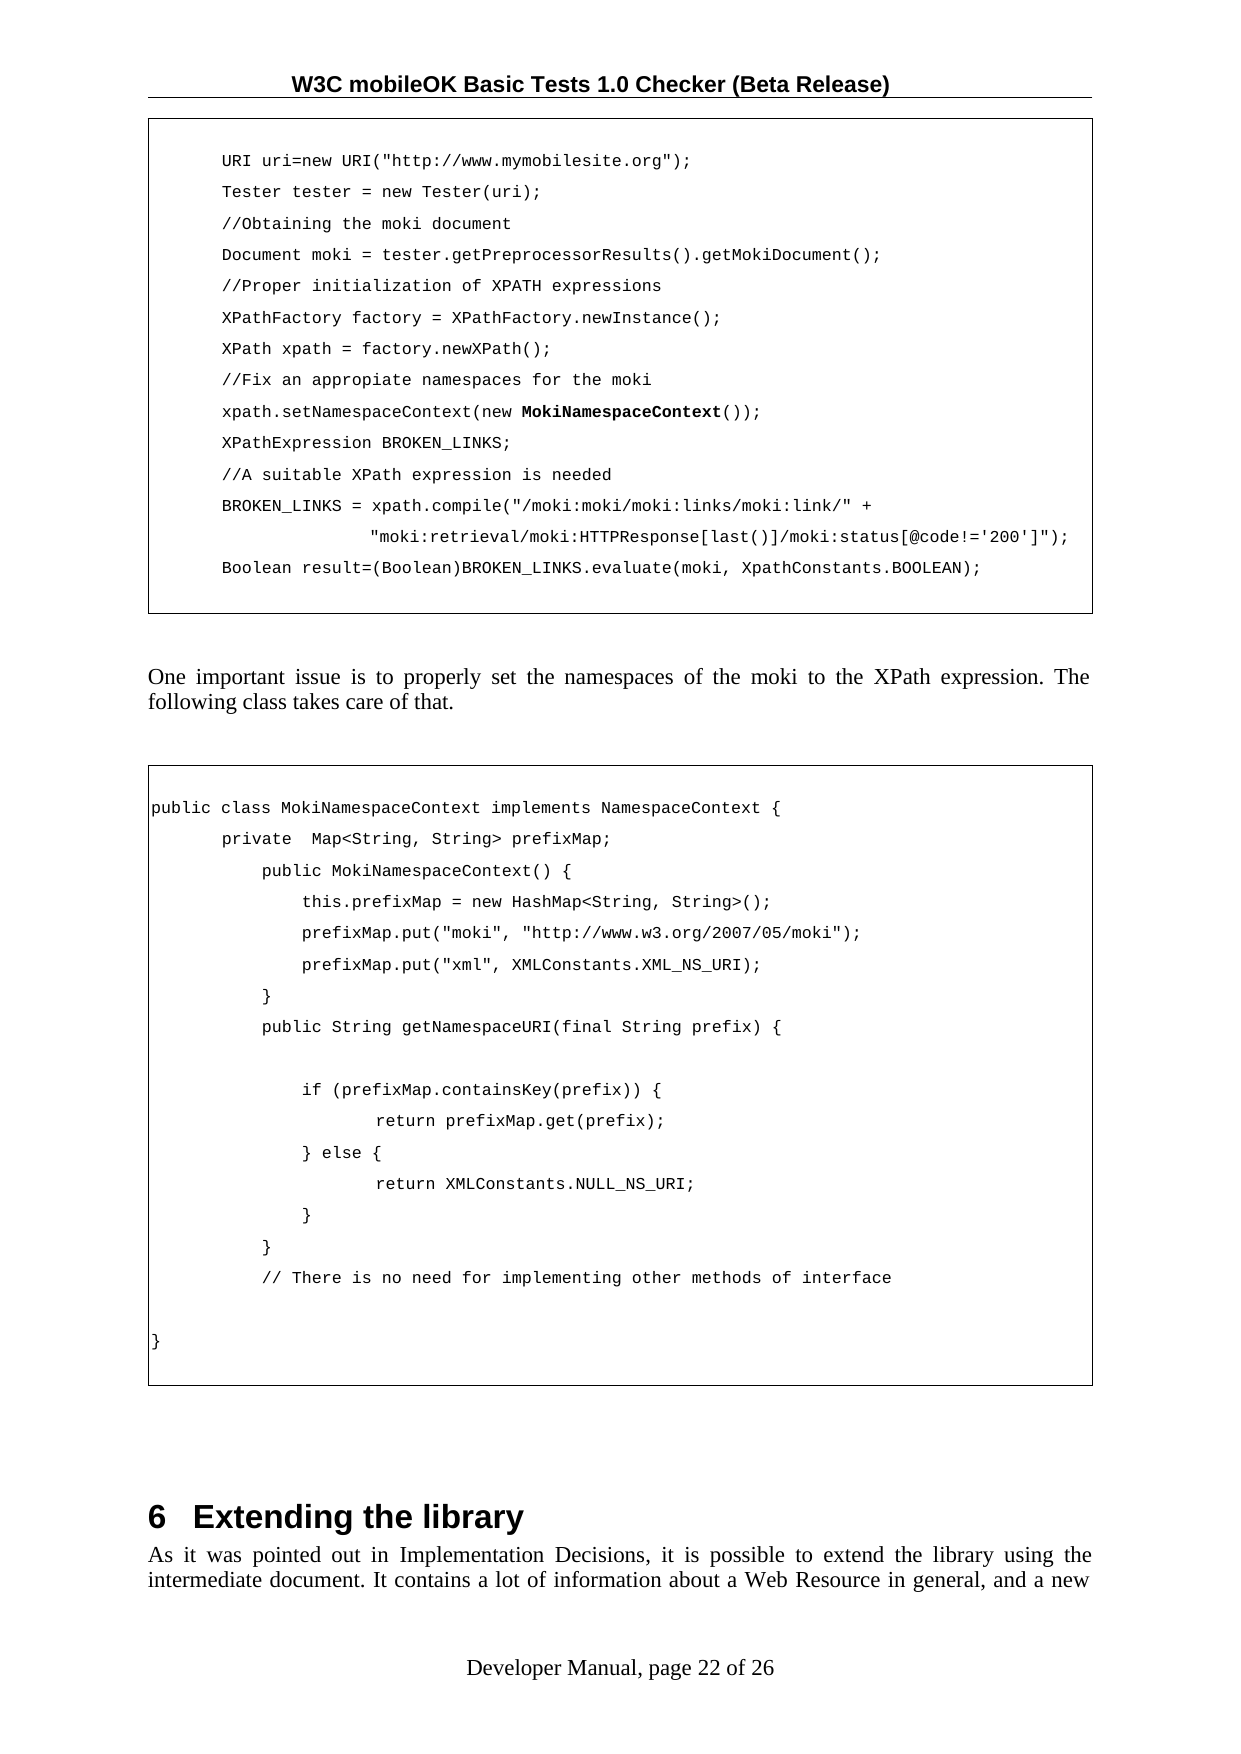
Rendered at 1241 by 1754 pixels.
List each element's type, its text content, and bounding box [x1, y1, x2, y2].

text //Obtaining the moki document [149, 212, 1092, 234]
text //A suitable XPath expression is needed [149, 463, 1092, 485]
text BROKEN_LINKS = xpath.compile("/moki:moki/moki:links/moki:link/" + [149, 494, 1092, 516]
text Tester tester = new Tester(uri); [149, 181, 1092, 203]
text private Map<String, String> prefixMap; [149, 828, 1092, 849]
text return XMLConstants.NULL_NS_URI; [149, 1173, 1092, 1194]
text return prefixMap.get(prefix); [149, 1110, 1092, 1132]
text Document moki = tester.getPreprocessorResults().getMokiDocument(); [149, 243, 1092, 265]
text XPathExpression BROKEN_LINKS; [149, 432, 1092, 453]
text //Proper initialization of XPATH expressions [149, 275, 1092, 297]
text } else { [149, 1141, 1092, 1163]
text xpath.setNamespaceContext(new MokiNamespaceContext()); [149, 400, 1092, 422]
text One important issue is to properly set the namespaces of the moki to the XPath expression. The following class takes care of that. [148, 664, 1092, 714]
text } [149, 984, 1092, 1006]
text } [149, 1329, 1092, 1351]
text if (prefixMap.containsKey(prefix)) { [149, 1078, 1092, 1100]
text prefixMap.put("moki", "http://www.w3.org/2007/05/moki"); [149, 922, 1092, 944]
text XPathFactory factory = XPathFactory.newInstance(); [149, 306, 1092, 328]
text this.prefixMap = new HashMap<String, String>(); [149, 890, 1092, 912]
text As it was pointed out in Implementation Decisions, it is possible to extend the library using the intermediate document. It contains a lot of information about a Web Resource in general, and a new [148, 1542, 1092, 1593]
subtitle Extending the library [148, 1498, 1092, 1536]
text // There is no need for implementing other methods of interface [149, 1267, 1092, 1288]
text } [149, 1204, 1092, 1226]
text prefixMap.put("xml", XMLConstants.XML_NS_URI); [149, 953, 1092, 975]
text } [149, 1235, 1092, 1257]
text URI uri=new URI("http://www.mymobilesite.org"); [149, 149, 1092, 171]
text Boolean result=(Boolean)BROKEN_LINKS.evaluate(moki, XpathConstants.BOOLEAN); [149, 557, 1092, 579]
text "moki:retrieval/moki:HTTPResponse[last()]/moki:status[@code!='200']"); [149, 526, 1092, 548]
text XPath xpath = factory.newXPath(); [149, 338, 1092, 359]
text public String getNamespaceURI(final String prefix) { [149, 1016, 1092, 1038]
text public class MokiNamespaceContext implements NamespaceContext { [149, 796, 1092, 818]
text public MokiNamespaceContext() { [149, 859, 1092, 881]
text //Fix an appropiate namespaces for the moki [149, 369, 1092, 391]
